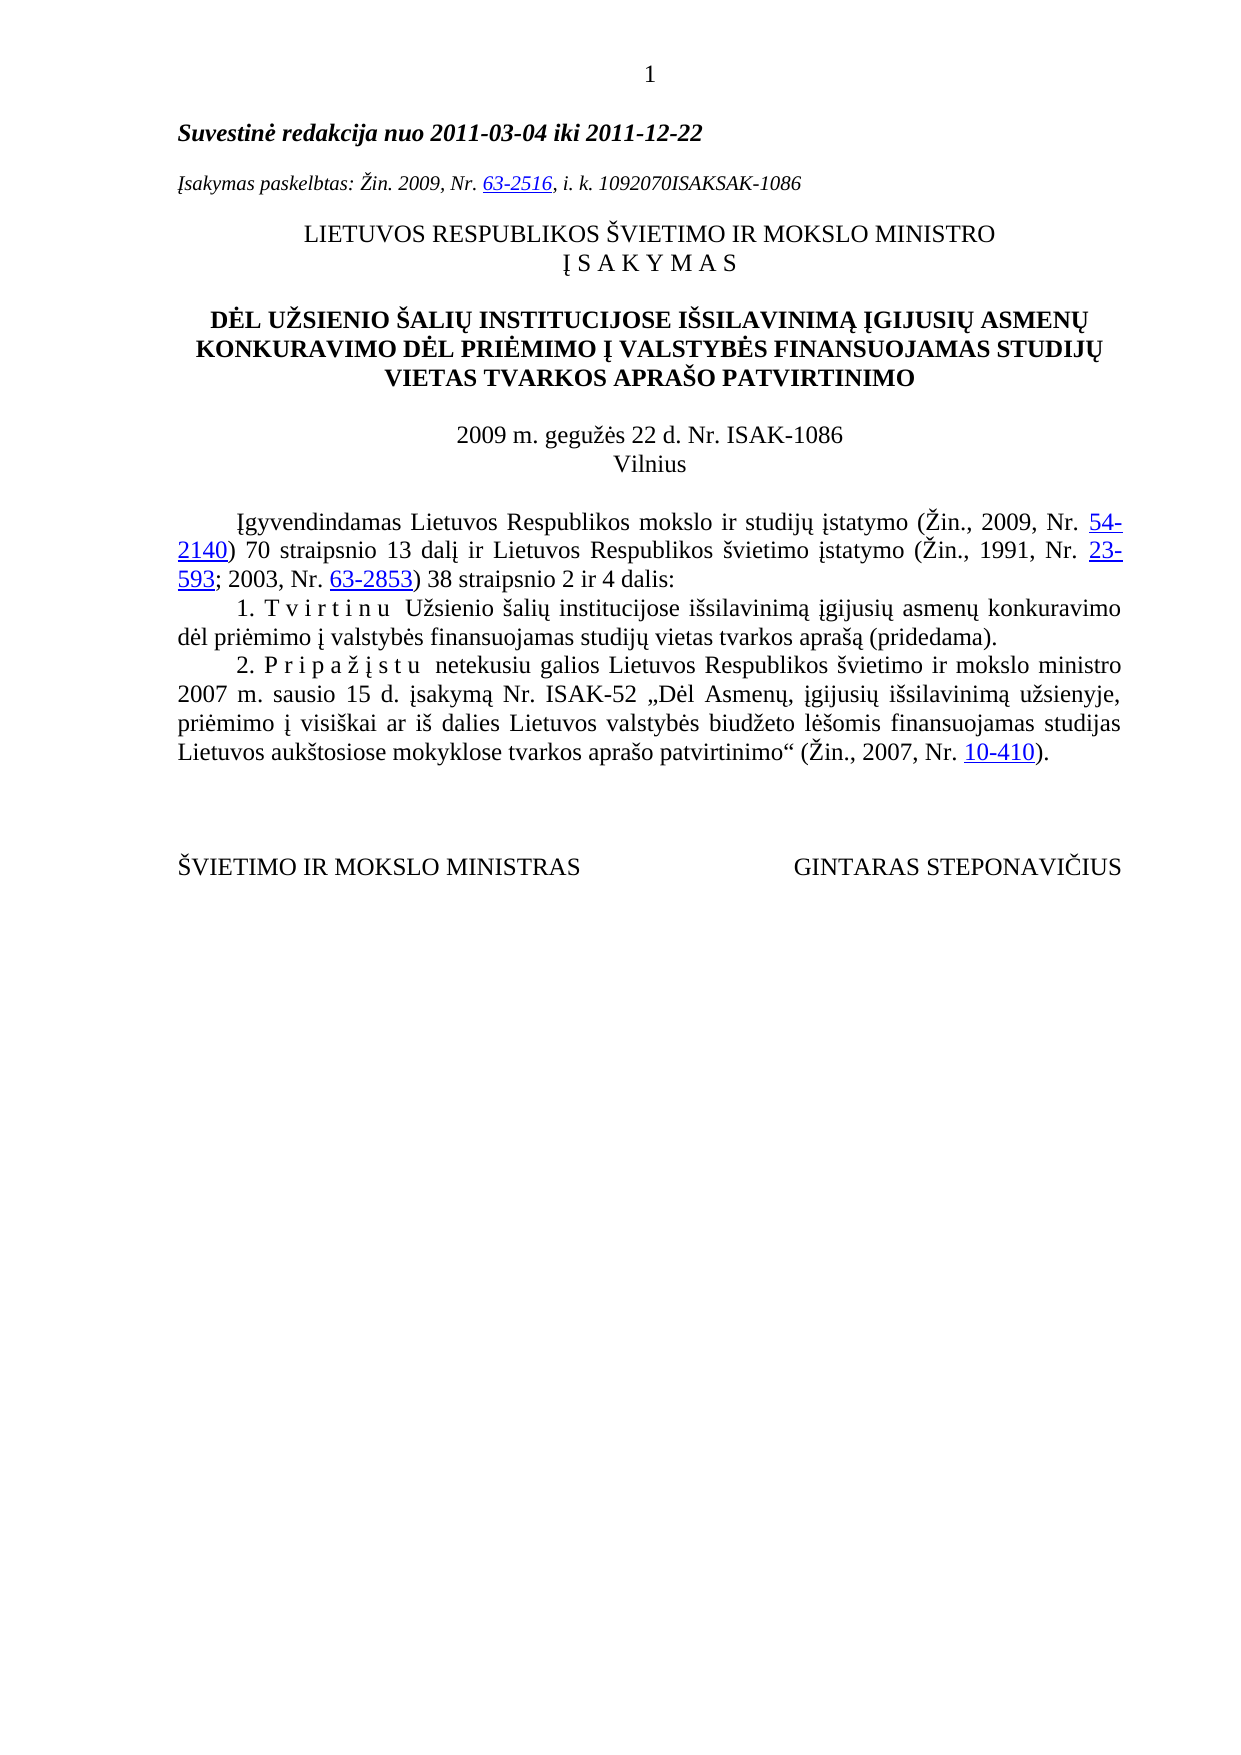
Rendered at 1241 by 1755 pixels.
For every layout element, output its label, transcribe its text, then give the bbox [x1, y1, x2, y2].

text Įsakymas paskelbtas: Žin. 2009, Nr. 63-2516, i. k. 1092070ISAKSAK-1086 [177, 171, 1122, 195]
text Įgyvendindamas Lietuvos Respublikos mokslo ir studijų įstatymo (Žin., 2009, Nr. 54-2140) 70 straipsnio 13 dalį ir Lietuvos Respublikos švietimo įstatymo (Žin., 1991, Nr. 23-593; 2003, Nr. 63-2853) 38 straipsnio 2 ir 4 dalis: [177, 507, 1122, 593]
text DĖL UŽSIENIO ŠALIŲ INSTITUCIJOSE IŠSILAVINIMĄ ĮGIJUSIŲ ASMENŲ KONKURAVIMO DĖL PRIĖMIMO Į VALSTYBĖS FINANSUOJAMAS STUDIJŲ VIETAS TVARKOS APRAŠO PATVIRTINIMO [177, 305, 1122, 392]
text ŠVIETIMO IR MOKSLO MINISTRAS GINTARAS STEPONAVIČIUS [177, 852, 1122, 880]
text Vilnius [177, 449, 1122, 478]
text ĮSAKYMAS [177, 248, 1122, 277]
text LIETUVOS RESPUBLIKOS ŠVIETIMO IR MOKSLO MINISTRO [177, 219, 1122, 248]
text 2009 m. gegužės 22 d. Nr. ISAK-1086 [177, 420, 1122, 449]
text 2. Pripažįstu netekusiu galios Lietuvos Respublikos švietimo ir mokslo ministro 2007 m. sausio 15 d. įsakymą Nr. ISAK-52 „Dėl Asmenų, įgijusių išsilavinimą užsienyje, priėmimo į visiškai ar iš dalies Lietuvos valstybės biudžeto lėšomis finansuojamas studijas Lietuvos aukštosiose mokyklose tvarkos aprašo patvirtinimo“ (Žin., 2007, Nr. 10-410). [177, 650, 1122, 765]
text 1. Tvirtinu Užsienio šalių institucijose išsilavinimą įgijusių asmenų konkuravimo dėl priėmimo į valstybės finansuojamas studijų vietas tvarkos aprašą (pridedama). [177, 593, 1122, 650]
text Suvestinė redakcija nuo 2011-03-04 iki 2011-12-22 [177, 118, 1122, 147]
